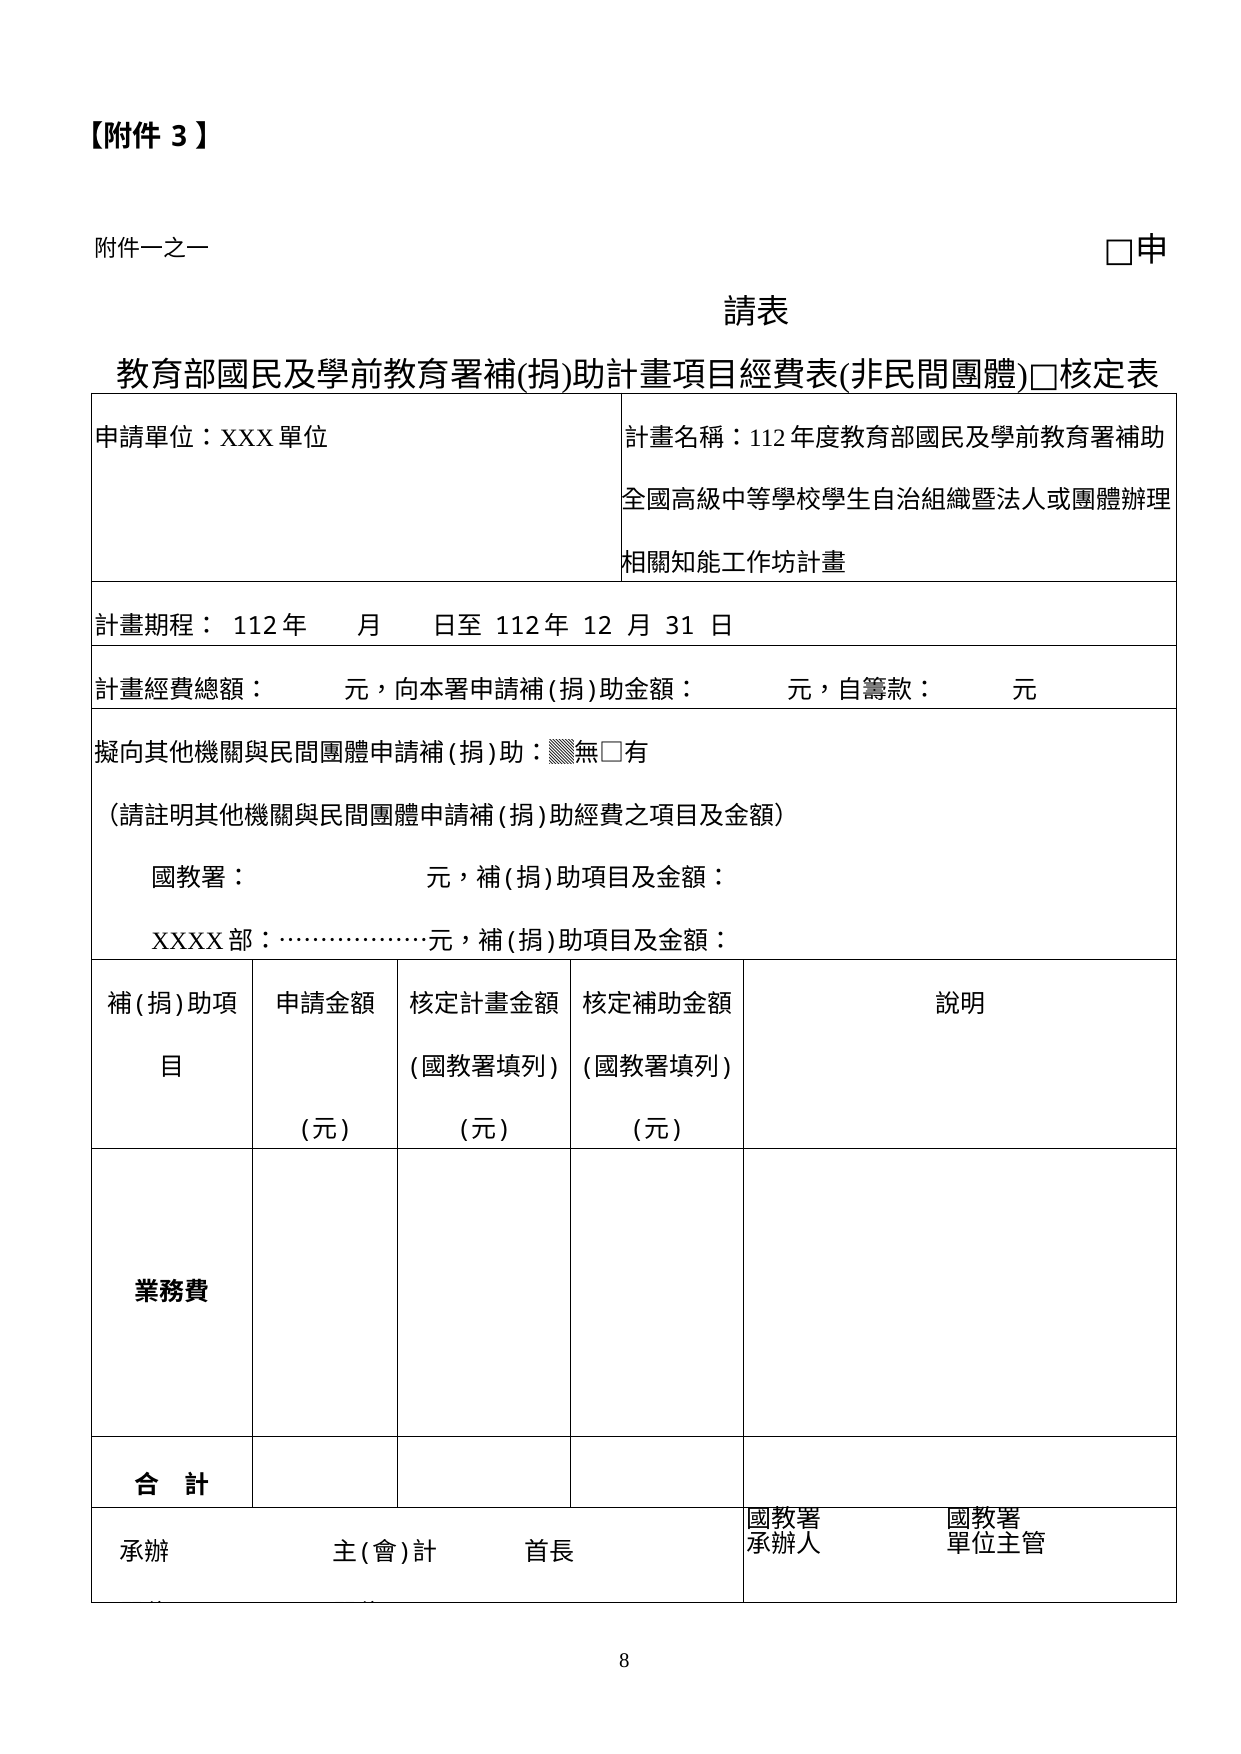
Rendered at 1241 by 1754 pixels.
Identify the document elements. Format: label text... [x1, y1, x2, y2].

table_header 附件一之一 [92, 205, 397, 330]
table_cell 承辦 主(會)計 首長 單位 單位 [92, 1508, 743, 1602]
table_cell [398, 1437, 570, 1507]
table_cell 申請金額 (元) [253, 960, 397, 1148]
table_cell 合 計 [92, 1437, 252, 1507]
table_cell [1177, 645, 1184, 708]
table_cell 核定計畫金額(國教署填列) (元) [398, 960, 570, 1148]
table_cell [1177, 1507, 1184, 1602]
table_cell 計畫經費總額： 元，向本署申請補(捐)助金額： 元，自籌款： 元 [92, 646, 1176, 708]
table_cell 擬向其他機關與民間團體申請補(捐)助：▓無□有 （請註明其他機關與民間團體申請補(捐)助經費之項目及金額） 國教署： 元，補(捐)助項目及金額： XXXX部：………………元，補(捐)助項目及金額： [92, 709, 1176, 959]
table_cell 補(捐)助項目 [92, 960, 252, 1148]
table_cell [744, 1437, 1176, 1507]
table_header [519, 205, 720, 330]
table_cell 國教署 國教署 承辦人 單位主管 [744, 1508, 1176, 1602]
table_cell [1177, 959, 1184, 1148]
table_cell 計畫名稱：112年度教育部國民及學前教育署補助全國高級中等學校學生自治組織暨法人或團體辦理相關知能工作坊計畫 [622, 394, 1176, 581]
table_cell [1177, 581, 1184, 644]
table_cell [744, 1149, 1176, 1436]
table_header [397, 205, 519, 330]
table_cell 計畫期程： 112年 月 日至 112年 12 月 31 日 [92, 582, 1176, 644]
table_cell 申請單位：XXX單位 [92, 394, 621, 581]
table_cell [571, 1437, 743, 1507]
table_cell [398, 1149, 570, 1436]
table_header □申請表 [720, 205, 1184, 330]
table_cell [1177, 1436, 1184, 1507]
table_cell 業務費 [92, 1149, 252, 1436]
table_cell 說明 [744, 960, 1176, 1148]
table_cell [1177, 393, 1184, 581]
table_cell [253, 1437, 397, 1507]
table_cell 核定補助金額 (國教署填列) (元) [571, 960, 743, 1148]
table_cell 教育部國民及學前教育署補(捐)助計畫項目經費表(非民間團體)□核定表 [92, 330, 1184, 392]
table_cell [253, 1149, 397, 1436]
table_cell [1177, 708, 1184, 959]
table_cell [1177, 1148, 1184, 1436]
table_cell [571, 1149, 743, 1436]
